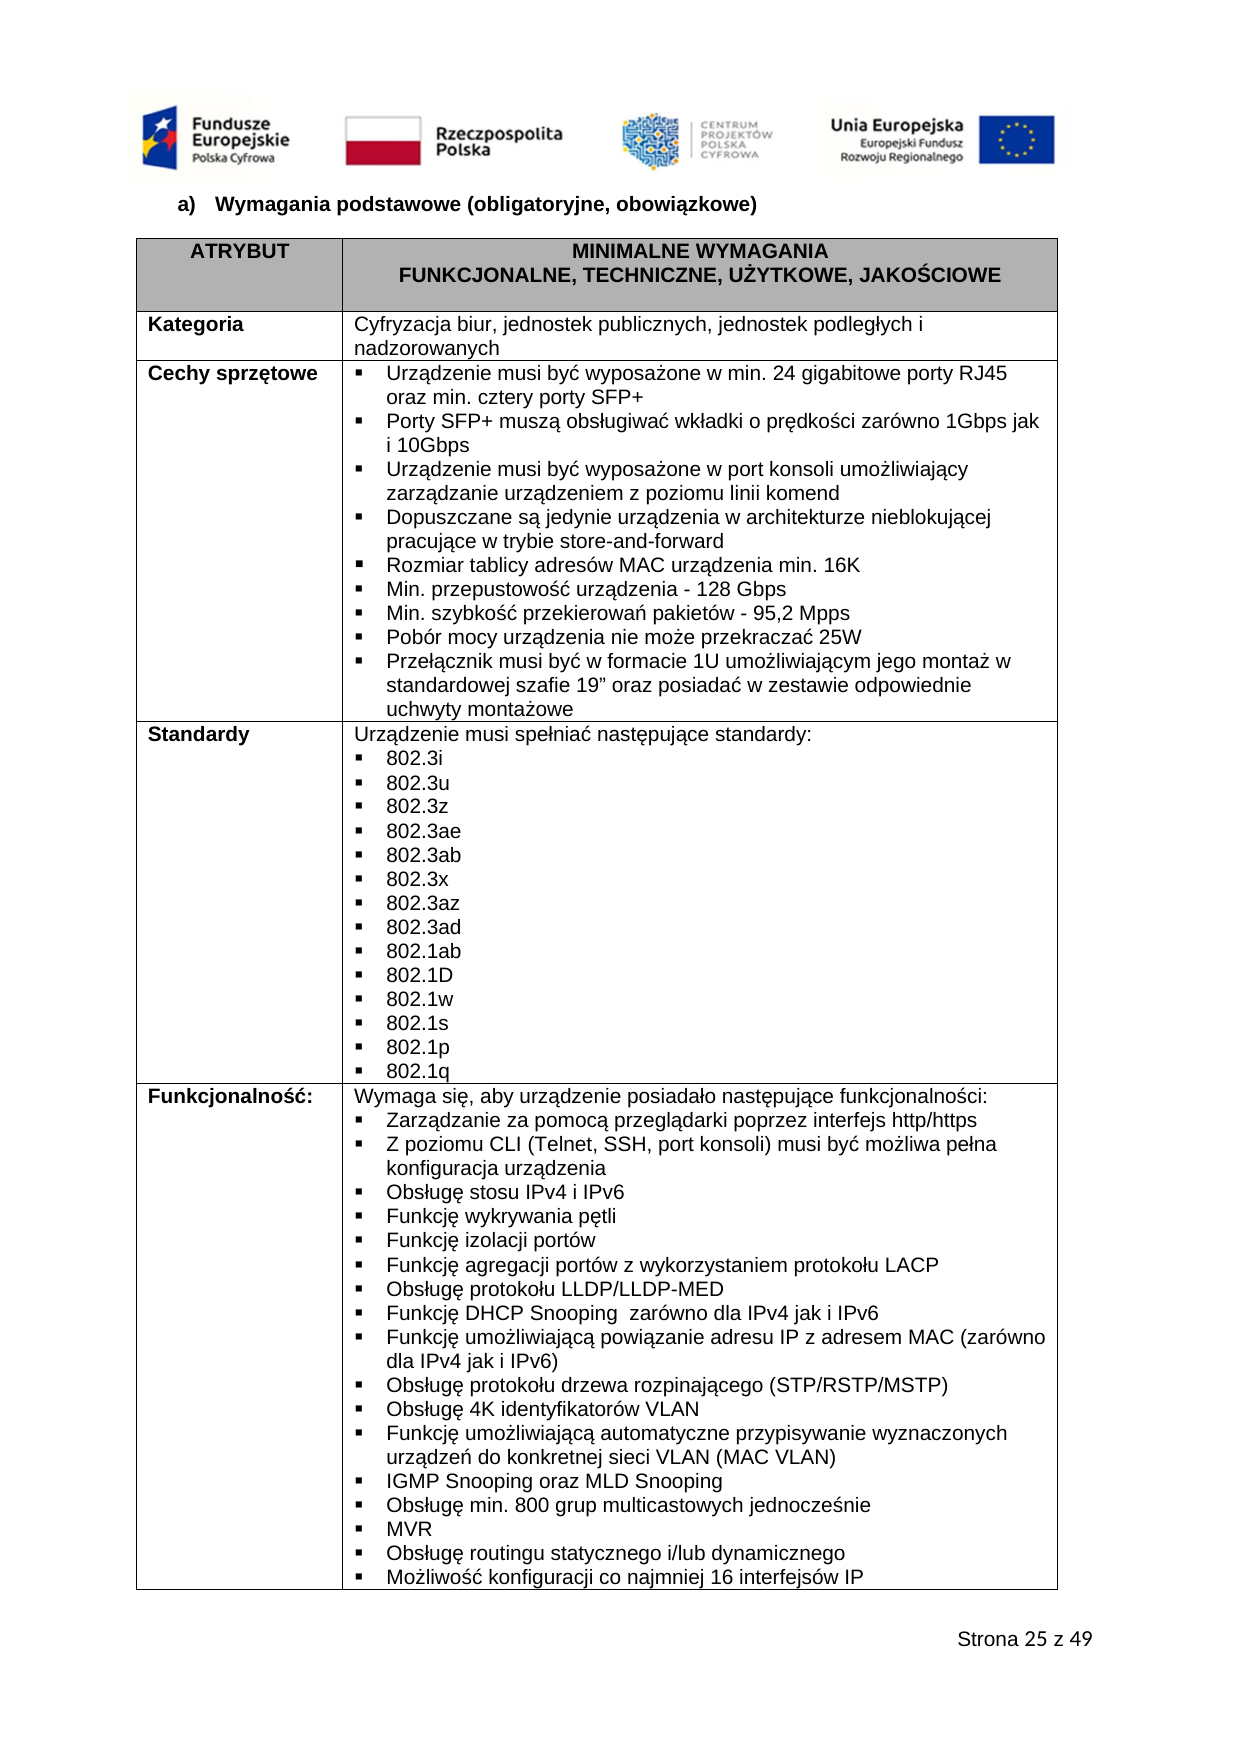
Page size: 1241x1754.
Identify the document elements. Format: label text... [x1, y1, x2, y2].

table_header Minimalne wymagania funkcjonalne, techniczne, użytkowe, jakościowe [343, 239, 1057, 311]
list Wymagania podstawowe (obligatoryjne, obowiązkowe) [177, 192, 1092, 216]
table_cell Wymaga się, aby urządzenie posiadało następujące funkcjonalności: Zarządzanie za pomocą przeglądarki poprzez interfejs http/https Z poziomu CLI (Telnet, SSH, port konsoli) musi być możliwa pełna konfiguracja urządzenia Obsługę stosu IPv4 i IPv6 Funkcję wykrywania pętli Funkcję izolacji portów Funkcję agregacji portów z wykorzystaniem protokołu LACP Obsługę protokołu LLDP/LLDP-MED Funkcję DHCP Snooping zarówno dla IPv4 jak i IPv6 Funkcję umożliwiającą powiązanie adresu IP z adresem MAC (zarówno dla IPv4 jak i IPv6) Obsługę protokołu drzewa rozpinającego (STP/RSTP/MSTP) Obsługę 4K identyfikatorów VLAN Funkcję umożliwiającą automatyczne przypisywanie wyznaczonych urządzeń do konkretnej sieci VLAN (MAC VLAN) IGMP Snooping oraz MLD Snooping Obsługę min. 800 grup multicastowych jednocześnie MVR Obsługę routingu statycznego i/lub dynamicznego Możliwość konfiguracji co najmniej 16 interfejsów IP Obsługę min 30 tras statycznych dla funkcji routingu statycznego Obsługę AAA z wykorzystaniem mechanizmów Radius oraz TACACS+ Uwierzytelnianie użytkowników z wykorzystaniem 802.1X w oparciu o adres MAC urządzenia Obsługę list kontroli dostępu (ACL) Obsługę SNMP w wersjach v1/v2c/v3 Obsługę grup RMON 1,2,3,9) [343, 1084, 1057, 1589]
table_cell Cyfryzacja biur, jednostek publicznych, jednostek podległych i nadzorowanych [343, 312, 1057, 359]
table_cell Cechy sprzętowe [137, 361, 342, 721]
table_cell Standardy [137, 722, 342, 1083]
table_cell Kategoria [137, 312, 342, 359]
table_header ATRYBUT [137, 239, 342, 311]
table_cell Urządzenie musi być wyposażone w min. 24 gigabitowe porty RJ45 oraz min. cztery porty SFP+ Porty SFP+ muszą obsługiwać wkładki o prędkości zarówno 1Gbps jak i 10Gbps Urządzenie musi być wyposażone w port konsoli umożliwiający zarządzanie urządzeniem z poziomu linii komend Dopuszczane są jedynie urządzenia w architekturze nieblokującej pracujące w trybie store-and-forward Rozmiar tablicy adresów MAC urządzenia min. 16K Min. przepustowość urządzenia - 128 Gbps Min. szybkość przekierowań pakietów - 95,2 Mpps Pobór mocy urządzenia nie może przekraczać 25W Przełącznik musi być w formacie 1U umożliwiającym jego montaż w standardowej szafie 19” oraz posiadać w zestawie odpowiednie uchwyty montażowe [343, 361, 1057, 721]
table_cell Funkcjonalność: [137, 1084, 342, 1589]
picture [126, 89, 1071, 192]
table_cell Urządzenie musi spełniać następujące standardy: 802.3i 802.3u 802.3z 802.3ae 802.3ab 802.3x 802.3az 802.3ad 802.1ab 802.1D 802.1w 802.1s 802.1p 802.1q [343, 722, 1057, 1083]
